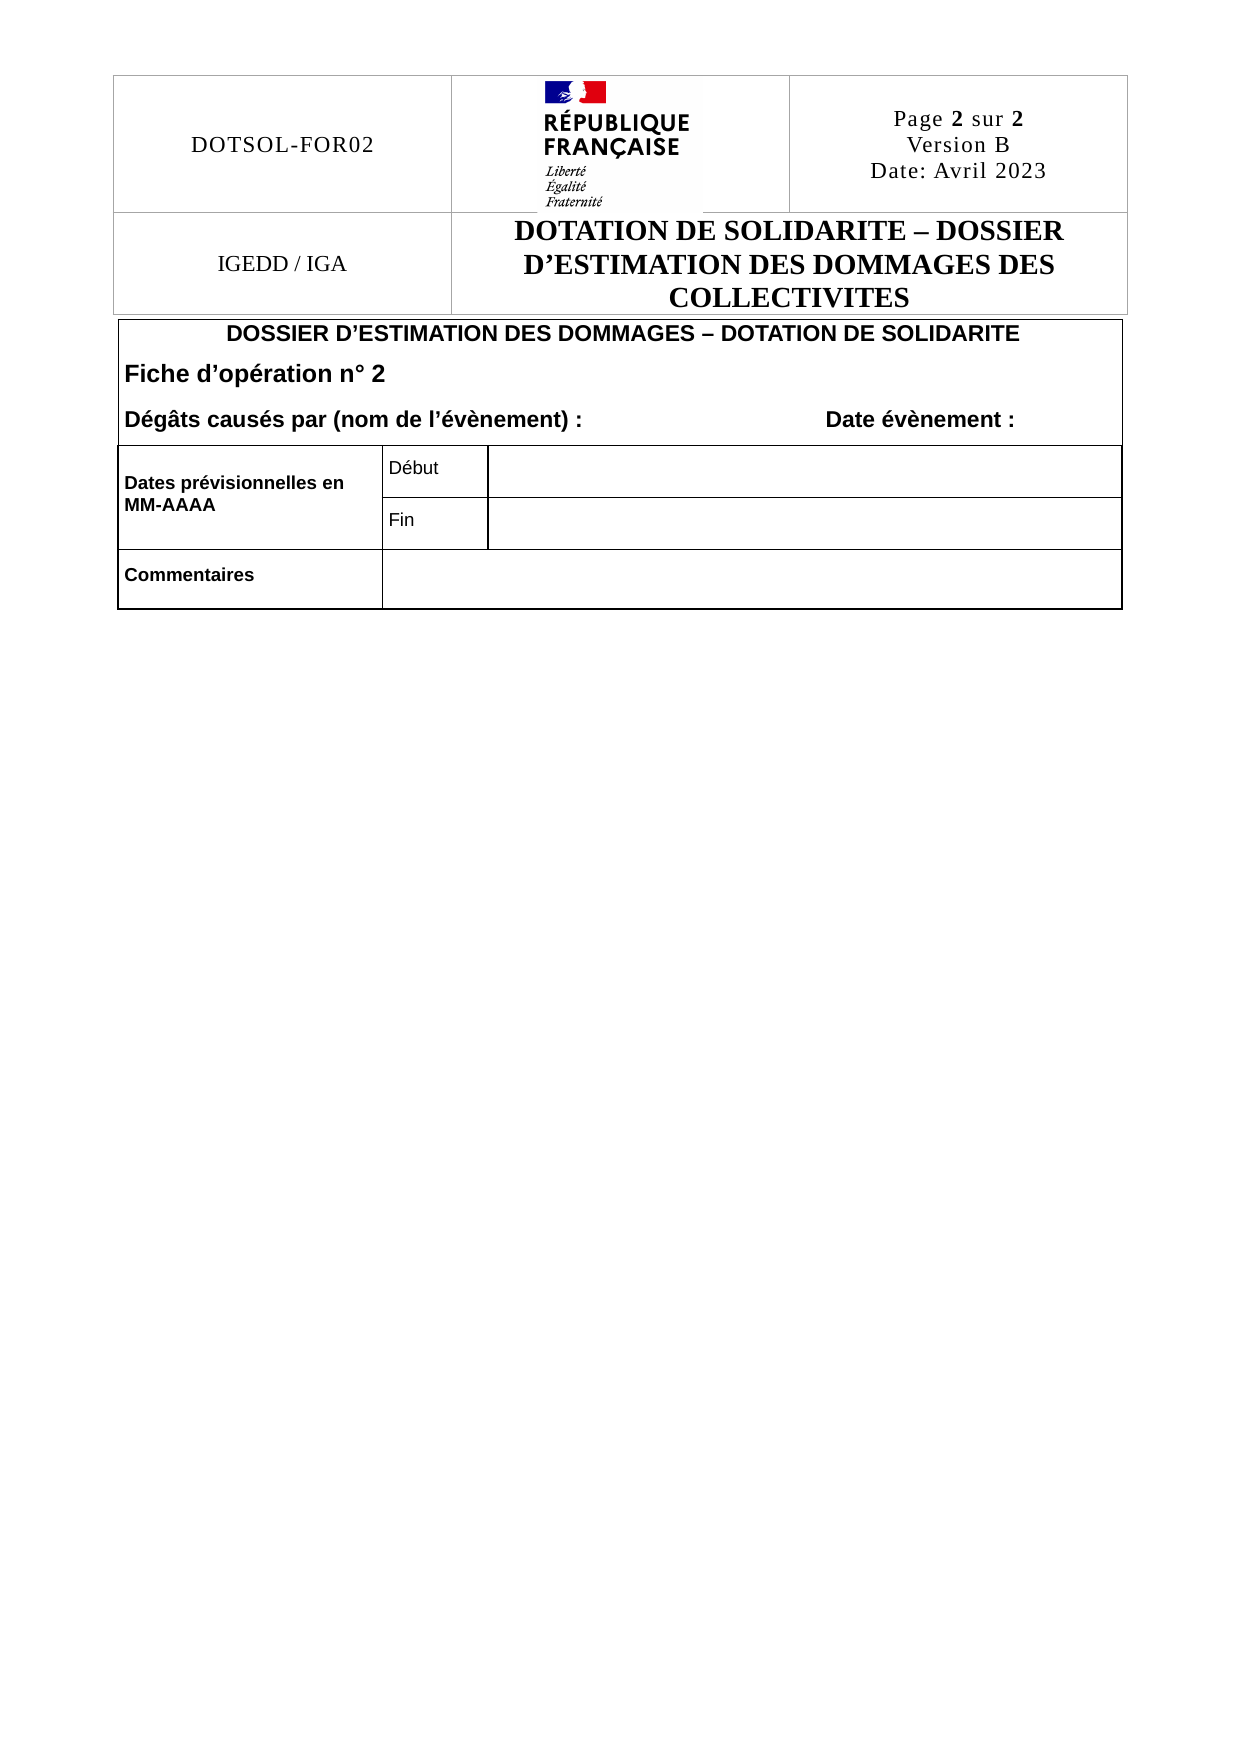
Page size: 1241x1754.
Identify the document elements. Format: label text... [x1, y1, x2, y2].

table_cell [489, 446, 1121, 497]
table_cell [489, 498, 1121, 548]
table_cell [383, 550, 1121, 608]
table_cell Début [383, 446, 487, 497]
table_header DOSSIER D’ESTIMATION DES DOMMAGES – DOTATION DE SOLIDARITE Fiche d’opération n° 2 Dégâts causés par (nom de l’évènement) : Date évènement : [119, 320, 1122, 445]
table_cell Dates prévisionnelles en MM-AAAA [119, 446, 382, 548]
table_cell Commentaires [119, 550, 382, 608]
table_cell Fin [383, 498, 487, 548]
picture [537, 76, 703, 213]
